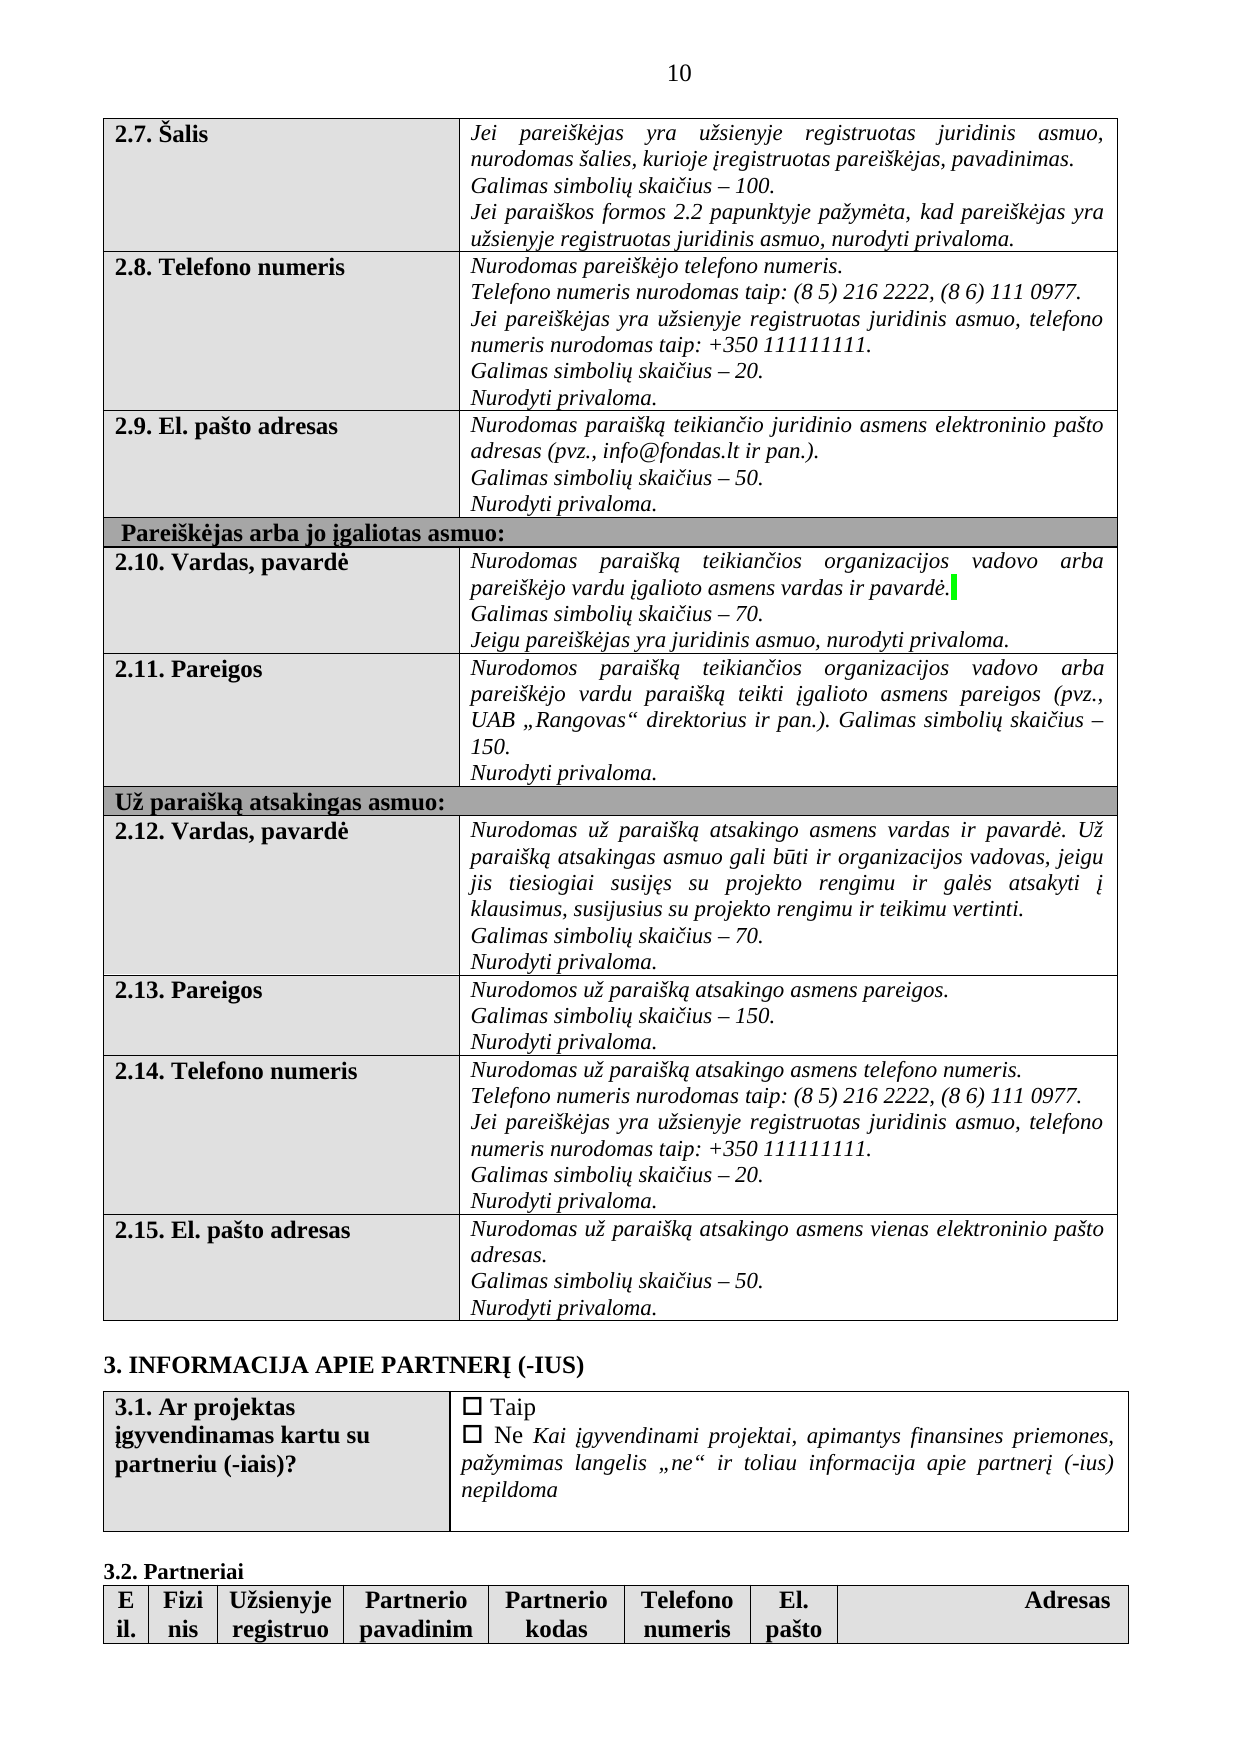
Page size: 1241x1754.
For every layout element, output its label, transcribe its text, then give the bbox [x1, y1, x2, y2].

table_cell 2.14. Telefono numeris [104, 1056, 459, 1214]
text 3.2. Partneriai [103, 1558, 1128, 1584]
table_cell Nurodomas už paraišką atsakingo asmens vardas ir pavardė. Už paraišką atsakingas asmuo gali būti ir organizacijos vadovas, jeigu jis tiesiogiai susijęs su projekto rengimu ir galės atsakyti į klausimus, susijusius su projekto rengimu ir teikimu vertinti. Galimas simbolių skaičius – 70. Nurodyti privaloma. [460, 816, 1117, 974]
table_cell 2.8. Telefono numeris [104, 252, 459, 410]
table_header Užsienyje registruo [218, 1586, 343, 1643]
table_cell Nurodomas pareiškėjo telefono numeris. Telefono numeris nurodomas taip: (8 5) 216 2222, (8 6) 111 0977. Jei pareiškėjas yra užsienyje registruotas juridinis asmuo, telefono numeris nurodomas taip: +350 111111111. Galimas simbolių skaičius – 20. Nurodyti privaloma. [460, 252, 1117, 410]
table_cell Jei pareiškėjas yra užsienyje registruotas juridinis asmuo, nurodomas šalies, kurioje įregistruotas pareiškėjas, pavadinimas. Galimas simbolių skaičius – 100. Jei paraiškos formos 2.2 papunktyje pažymėta, kad pareiškėjas yra užsienyje registruotas juridinis asmuo, nurodyti privaloma. [460, 119, 1117, 251]
table_cell 2.11. Pareigos [104, 654, 459, 786]
table_cell Nurodomas paraišką teikiančios organizacijos vadovo arba pareiškėjo vardu įgalioto asmens vardas ir pavardė. Galimas simbolių skaičius – 70. Jeigu pareiškėjas yra juridinis asmuo, nurodyti privaloma. [460, 548, 1117, 653]
table_header Adresas [838, 1586, 1128, 1643]
table_cell Už paraišką atsakingas asmuo: [104, 787, 1117, 815]
table_cell Pareiškėjas arba jo įgaliotas asmuo: [104, 518, 1117, 546]
table_header 3.1. Ar projektas įgyvendinamas kartu su partneriu (-iais)? [104, 1392, 449, 1531]
table_header Partnerio pavadinim [344, 1586, 488, 1643]
table_header El. pašto [751, 1586, 837, 1643]
table_cell 2.12. Vardas, pavardė [104, 816, 459, 974]
table_header Eil. [104, 1586, 148, 1643]
table_cell 2.10. Vardas, pavardė [104, 548, 459, 653]
table_cell 2.15. El. pašto adresas [104, 1215, 459, 1320]
table_cell Nurodomas už paraišką atsakingo asmens telefono numeris. Telefono numeris nurodomas taip: (8 5) 216 2222, (8 6) 111 0977. Jei pareiškėjas yra užsienyje registruotas juridinis asmuo, telefono numeris nurodomas taip: +350 111111111. Galimas simbolių skaičius – 20. Nurodyti privaloma. [460, 1056, 1117, 1214]
table_cell 2.13. Pareigos [104, 976, 459, 1055]
table_cell Nurodomas paraišką teikiančio juridinio asmens elektroninio pašto adresas (pvz., info@fondas.lt ir pan.). Galimas simbolių skaičius – 50. Nurodyti privaloma. [460, 411, 1117, 517]
table_header Fizinis [149, 1586, 217, 1643]
table_cell 2.9. El. pašto adresas [104, 411, 459, 517]
table_cell Nurodomos paraišką teikiančios organizacijos vadovo arba pareiškėjo vardu paraišką teikti įgalioto asmens pareigos (pvz., UAB „Rangovas“ direktorius ir pan.). Galimas simbolių skaičius – 150. Nurodyti privaloma. [460, 654, 1117, 786]
table_cell 2.7. Šalis [104, 119, 459, 251]
table_header Partnerio kodas [489, 1586, 624, 1643]
table_cell Nurodomos už paraišką atsakingo asmens pareigos. Galimas simbolių skaičius – 150. Nurodyti privaloma. [460, 976, 1117, 1055]
table_header  Taip  Ne Kai įgyvendinami projektai, apimantys finansines priemones, pažymimas langelis „ne“ ir toliau informacija apie partnerį (-ius) nepildoma [451, 1392, 1128, 1531]
text 3. INFORMACIJA APIE PARTNERĮ (-IUS) [103, 1350, 1128, 1379]
table_header Telefono numeris [625, 1586, 750, 1643]
